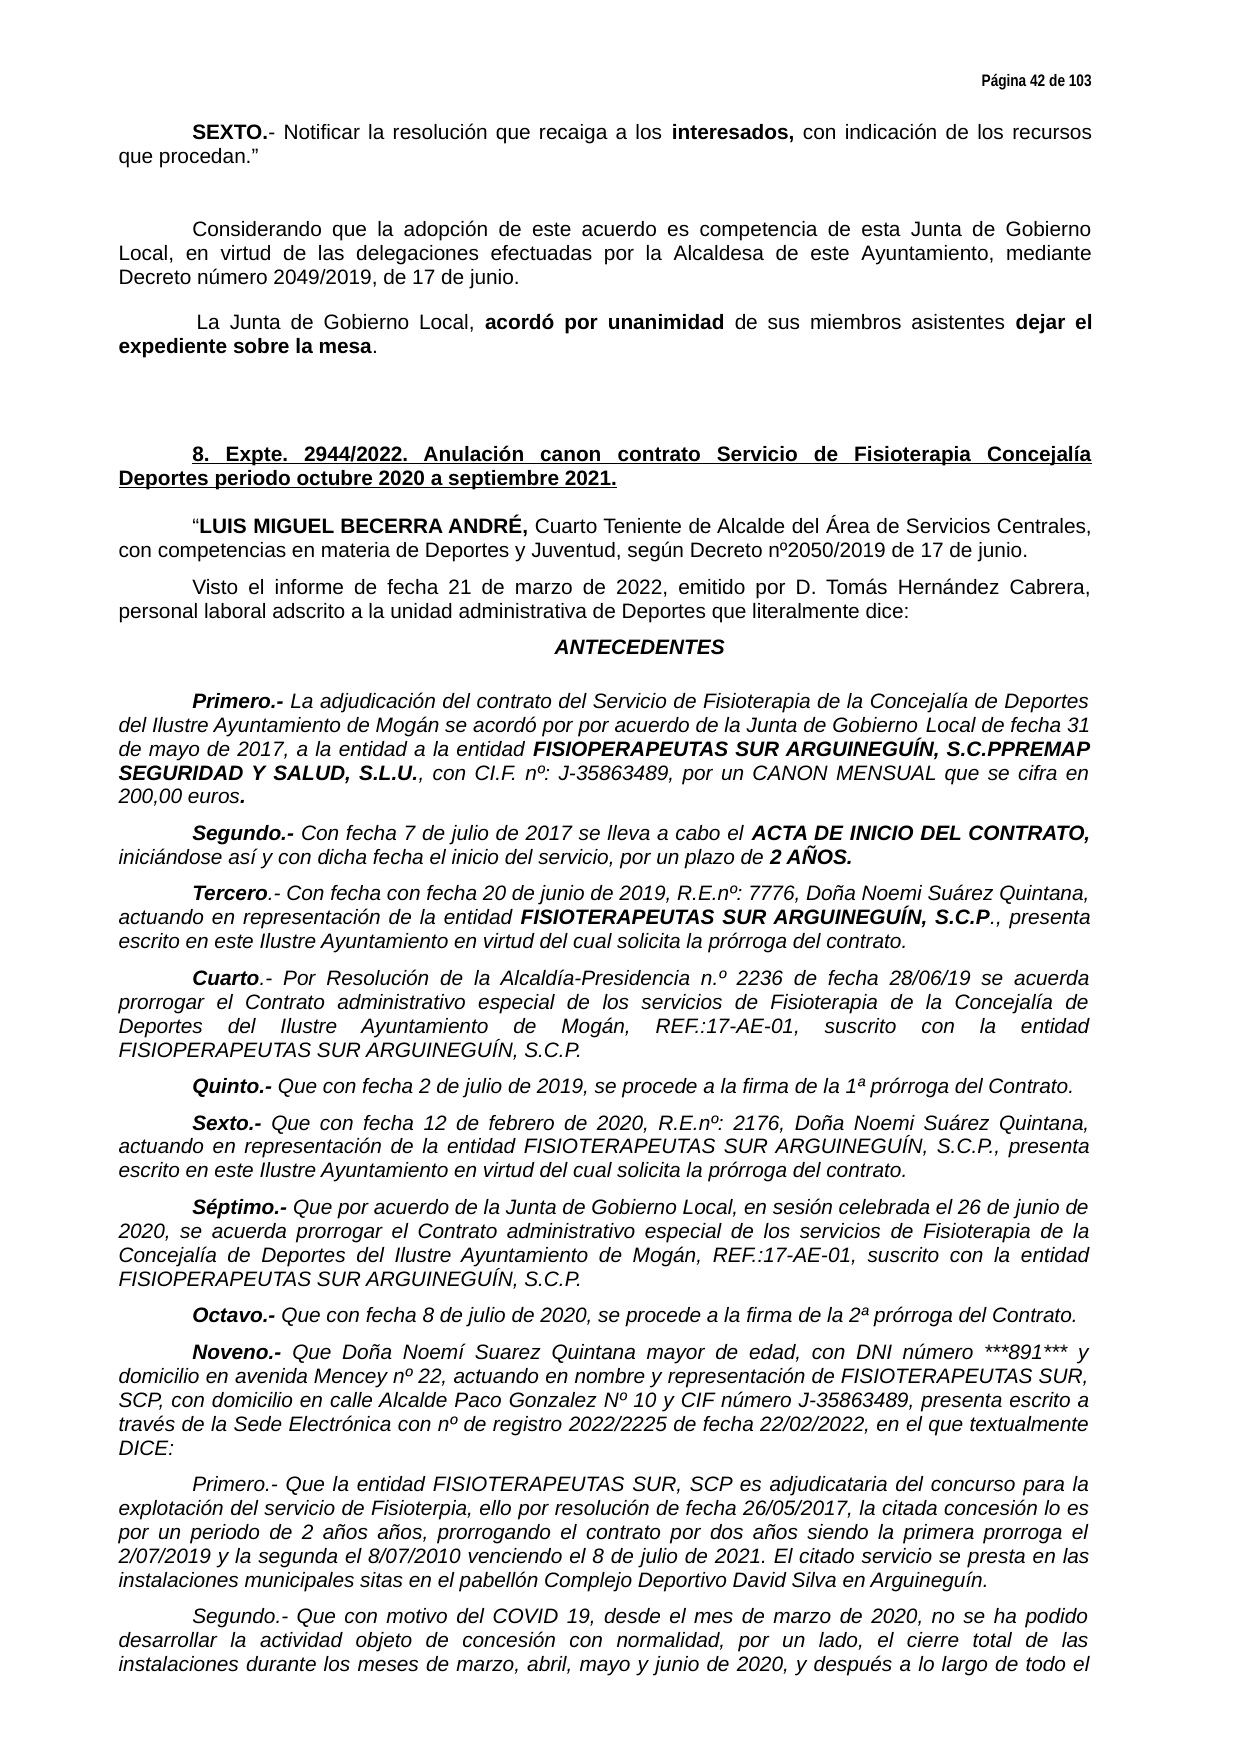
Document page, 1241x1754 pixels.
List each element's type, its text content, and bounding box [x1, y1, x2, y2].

subtitle ANTECEDENTES [118, 635, 1092, 659]
text Sexto.- Que con fecha 12 de febrero de 2020, R.E.nº: 2176, Doña Noemi Suárez Quintana, actuando en representación de la entidad FISIOTERAPEUTAS SUR ARGUINEGUÍN, S.C.P., presenta escrito en este Ilustre Ayuntamiento en virtud del cual solicita la prórroga del contrato. [118, 1110, 1092, 1182]
text Octavo.- Que con fecha 8 de julio de 2020, se procede a la firma de la 2ª prórroga del Contrato. [118, 1303, 1092, 1327]
text Segundo.- Con fecha 7 de julio de 2017 se lleva a cabo el ACTA DE INICIO DEL CONTRATO, iniciándose así y con dicha fecha el inicio del servicio, por un plazo de 2 AÑOS. [118, 821, 1092, 869]
text Considerando que la adopción de este acuerdo es competencia de esta Junta de Gobierno Local, en virtud de las delegaciones efectuadas por la Alcaldesa de este Ayuntamiento, mediante Decreto número 2049/2019, de 17 de junio. [118, 217, 1092, 288]
text Séptimo.- Que por acuerdo de la Junta de Gobierno Local, en sesión celebrada el 26 de junio de 2020, se acuerda prorrogar el Contrato administrativo especial de los servicios de Fisioterapia de la Concejalía de Deportes del Ilustre Ayuntamiento de Mogán, REF.:17-AE-01, suscrito con la entidad FISIOPERAPEUTAS SUR ARGUINEGUÍN, S.C.P. [118, 1195, 1092, 1291]
text Primero.- Que la entidad FISIOTERAPEUTAS SUR, SCP es adjudicataria del concurso para la explotación del servicio de Fisioterpia, ello por resolución de fecha 26/05/2017, la citada concesión lo es por un periodo de 2 años años, prorrogando el contrato por dos años siendo la primera prorroga el 2/07/2019 y la segunda el 8/07/2010 venciendo el 8 de julio de 2021. El citado servicio se presta en las instalaciones municipales sitas en el pabellón Complejo Deportivo David Silva en Arguineguín. [118, 1472, 1092, 1592]
text 8. Expte. 2944/2022. Anulación canon contrato Servicio de Fisioterapia Concejalía Deportes periodo octubre 2020 a septiembre 2021. [118, 442, 1092, 490]
text “LUIS MIGUEL BECERRA ANDRÉ, Cuarto Teniente de Alcalde del Área de Servicios Centrales, con competencias en materia de Deportes y Juventud, según Decreto nº2050/2019 de 17 de junio. [118, 514, 1092, 562]
text SEXTO.- Notificar la resolución que recaiga a los interesados, con indicación de los recursos que procedan.” [118, 120, 1092, 168]
text La Junta de Gobierno Local, acordó por unanimidad de sus miembros asistentes dejar el expediente sobre la mesa. [118, 310, 1092, 358]
text Tercero.- Con fecha con fecha 20 de junio de 2019, R.E.nº: 7776, Doña Noemi Suárez Quintana, actuando en representación de la entidad FISIOTERAPEUTAS SUR ARGUINEGUÍN, S.C.P., presenta escrito en este Ilustre Ayuntamiento en virtud del cual solicita la prórroga del contrato. [118, 881, 1092, 953]
text Segundo.- Que con motivo del COVID 19, desde el mes de marzo de 2020, no se ha podido desarrollar la actividad objeto de concesión con normalidad, por un lado, el cierre total de las instalaciones durante los meses de marzo, abril, mayo y junio de 2020, y después a lo largo de todo el [118, 1604, 1092, 1676]
text Quinto.- Que con fecha 2 de julio de 2019, se procede a la firma de la 1ª prórroga del Contrato. [118, 1074, 1092, 1098]
text Cuarto.- Por Resolución de la Alcaldía-Presidencia n.º 2236 de fecha 28/06/19 se acuerda prorrogar el Contrato administrativo especial de los servicios de Fisioterapia de la Concejalía de Deportes del Ilustre Ayuntamiento de Mogán, REF.:17-AE-01, suscrito con la entidad FISIOPERAPEUTAS SUR ARGUINEGUÍN, S.C.P. [118, 966, 1092, 1061]
text Noveno.- Que Doña Noemí Suarez Quintana mayor de edad, con DNI número ***891*** y domicilio en avenida Mencey nº 22, actuando en nombre y representación de FISIOTERAPEUTAS SUR, SCP, con domicilio en calle Alcalde Paco Gonzalez Nº 10 y CIF número J-35863489, presenta escrito a través de la Sede Electrónica con nº de registro 2022/2225 de fecha 22/02/2022, en el que textualmente DICE: [118, 1339, 1092, 1459]
text Primero.- La adjudicación del contrato del Servicio de Fisioterapia de la Concejalía de Deportes del Ilustre Ayuntamiento de Mogán se acordó por por acuerdo de la Junta de Gobierno Local de fecha 31 de mayo de 2017, a la entidad a la entidad FISIOPERAPEUTAS SUR ARGUINEGUÍN, S.C.PPREMAP SEGURIDAD Y SALUD, S.L.U., con CI.F. nº: J-35863489, por un CANON MENSUAL que se cifra en 200,00 euros. [118, 688, 1092, 808]
text Visto el informe de fecha 21 de marzo de 2022, emitido por D. Tomás Hernández Cabrera, personal laboral adscrito a la unidad administrativa de Deportes que literalmente dice: [118, 574, 1092, 622]
